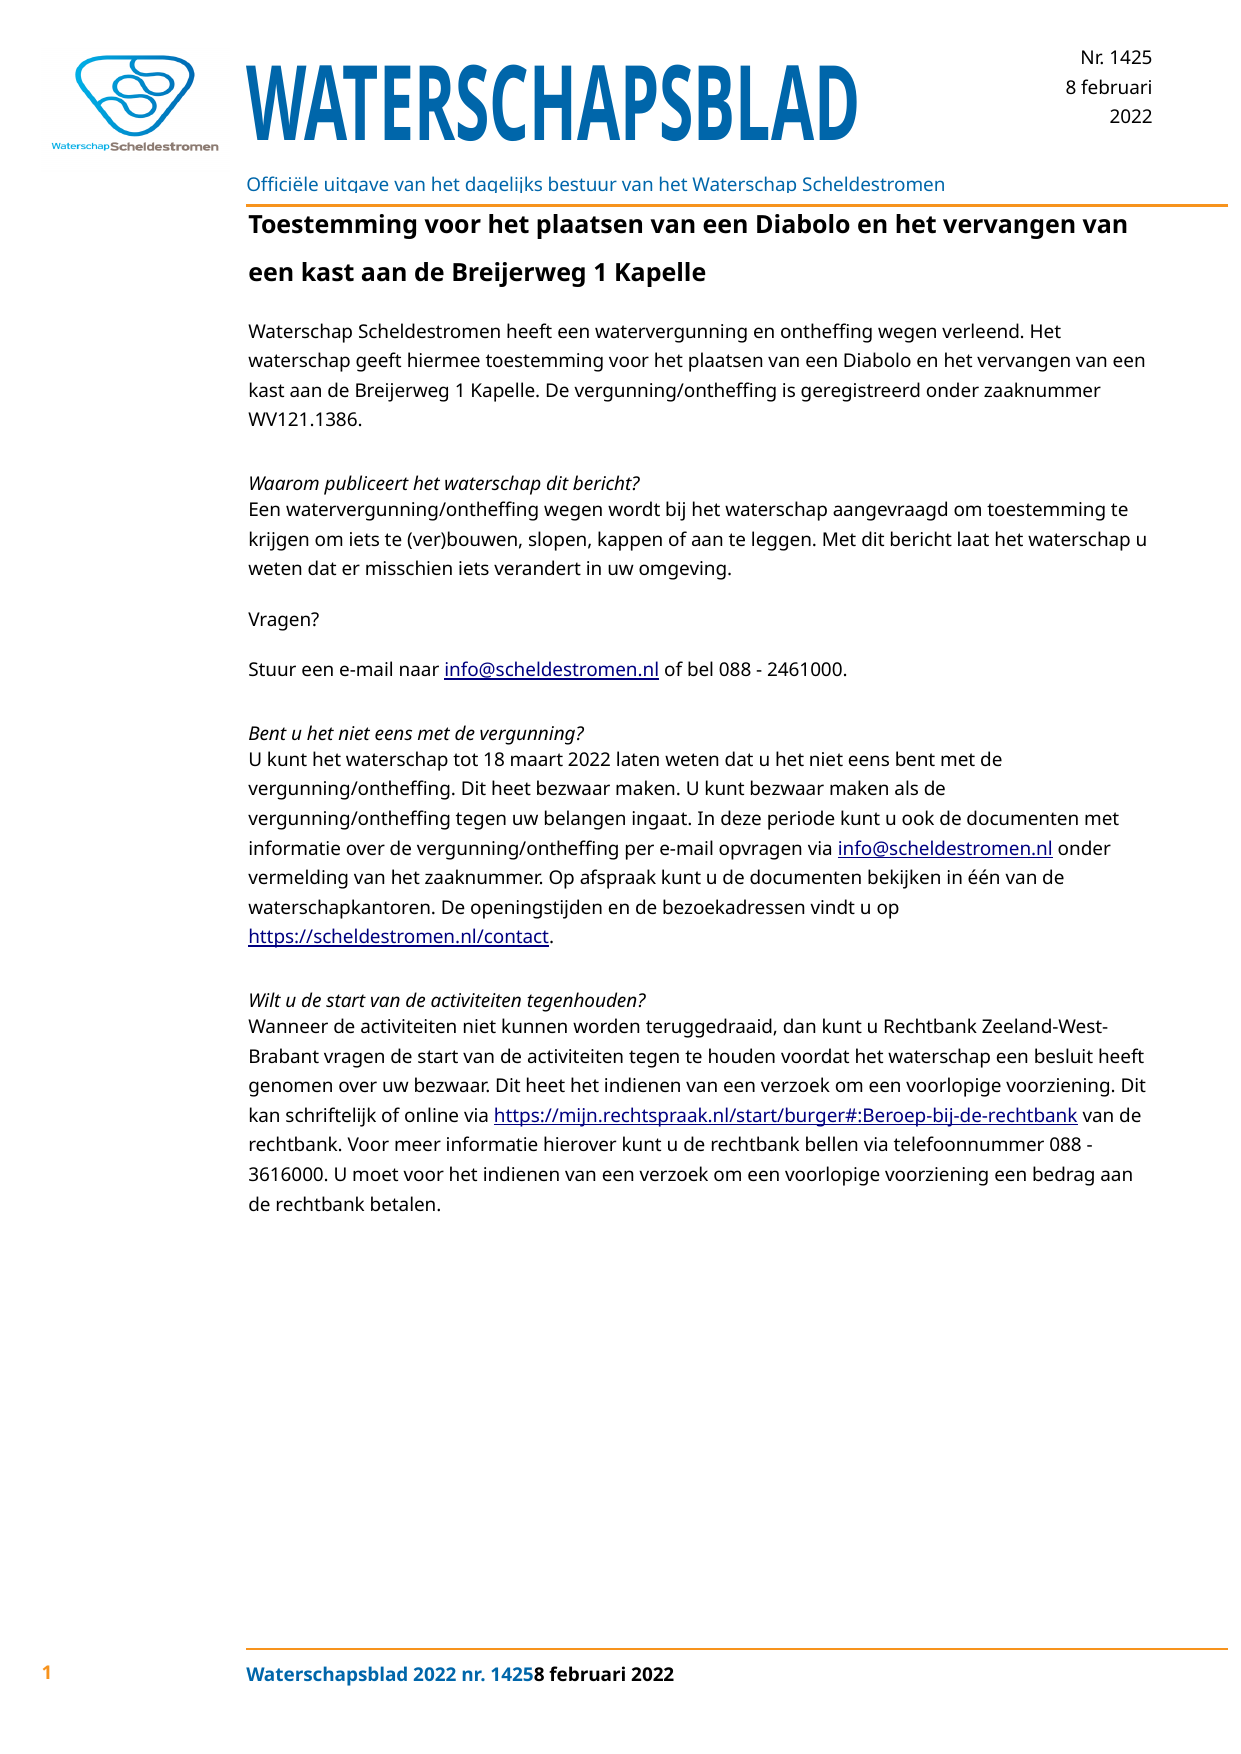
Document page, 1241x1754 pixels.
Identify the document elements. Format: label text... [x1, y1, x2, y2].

text U kunt het waterschap tot 18 maart 2022 laten weten dat u het niet eens bent met de vergunning/ontheffing. Dit heet bezwaar maken. U kunt bezwaar maken als de vergunning/ontheffing tegen uw belangen ingaat. In deze periode kunt u ook de documenten met informatie over de vergunning/ontheffing per e-mail opvragen via info@scheldestromen.nl onder vermelding van het zaaknummer. Op afspraak kunt u de documenten bekijken in één van de waterschapkantoren. De openingstijden en de bezoekadressen vindt u op https://scheldestromen.nl/contact. [248, 746, 1152, 949]
picture [41, 47, 231, 172]
text Waarom publiceert het waterschap dit bericht? [248, 471, 1152, 496]
text Toestemming voor het plaatsen van een Diabolo en het vervangen van een kast aan de Breijerweg 1 Kapelle [248, 207, 1152, 288]
text Stuur een e-mail naar info@scheldestromen.nl of bel 088 - 2461000. [248, 656, 1152, 682]
text Waterschap Scheldestromen heeft een watervergunning en ontheffing wegen verleend. Het waterschap geeft hiermee toestemming voor het plaatsen van een Diabolo en het vervangen van een kast aan de Breijerweg 1 Kapelle. De vergunning/ontheffing is geregistreerd onder zaaknummer WV121.1386. [248, 318, 1152, 432]
text Wilt u de start van de activiteiten tegenhouden? [248, 987, 1152, 1013]
text Bent u het niet eens met de vergunning? [248, 720, 1152, 746]
text Wanneer de activiteiten niet kunnen worden teruggedraaid, dan kunt u Rechtbank Zeeland-West-Brabant vragen de start van de activiteiten tegen te houden voordat het waterschap een besluit heeft genomen over uw bezwaar. Dit heet het indienen van een verzoek om een voorlopige voorziening. Dit kan schriftelijk of online via https://mijn.rechtspraak.nl/start/burger#:Beroep-bij-de-rechtbank van de rechtbank. Voor meer informatie hierover kunt u de rechtbank bellen via telefoonnummer 088 - 3616000. U moet voor het indienen van een verzoek om een voorlopige voorziening een bedrag aan de rechtbank betalen. [248, 1013, 1152, 1216]
text Vragen? [248, 606, 1152, 632]
text Een watervergunning/ontheffing wegen wordt bij het waterschap aangevraagd om toestemming te krijgen om iets te (ver)bouwen, slopen, kappen of aan te leggen. Met dit bericht laat het waterschap u weten dat er misschien iets verandert in uw omgeving. [248, 496, 1152, 581]
